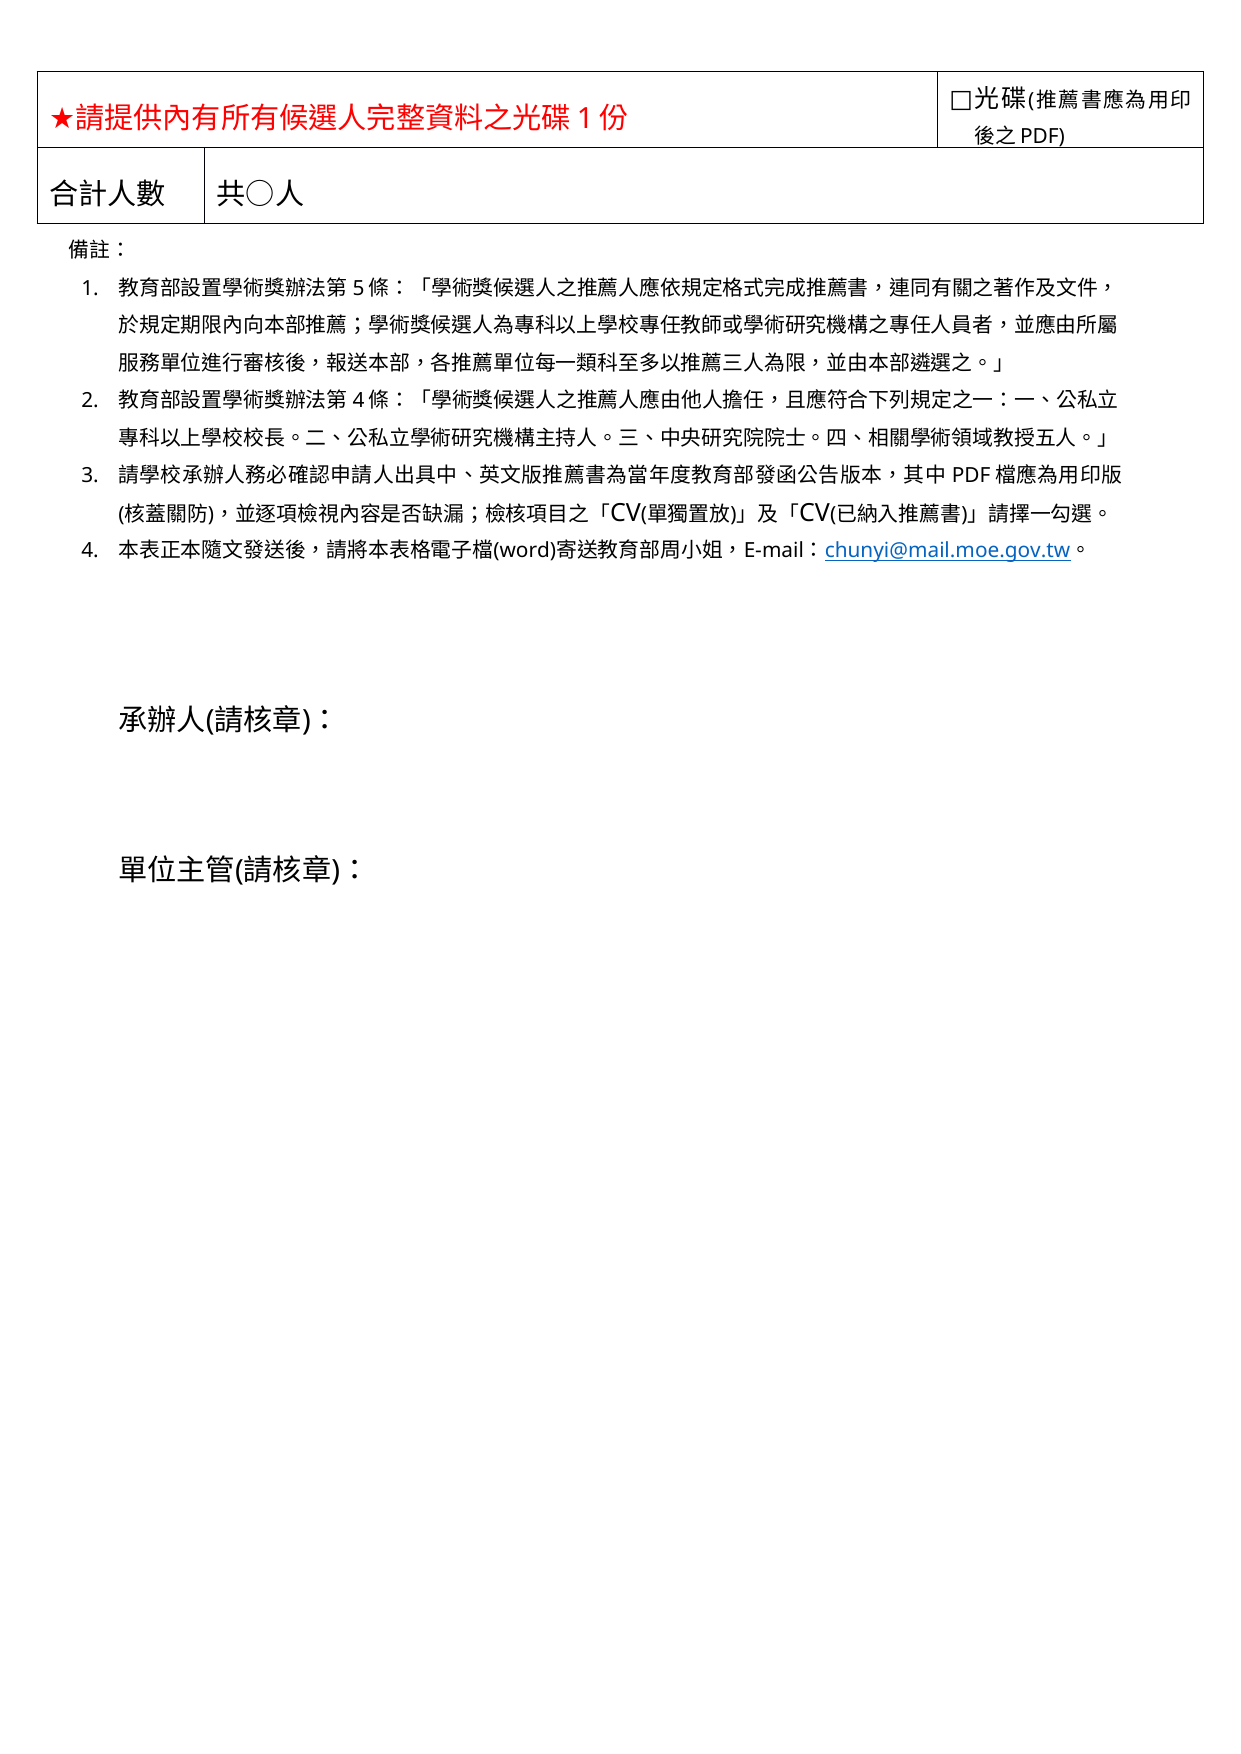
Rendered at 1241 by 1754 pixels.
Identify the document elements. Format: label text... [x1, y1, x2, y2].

list 教育部設置學術獎辦法第4條：「學術獎候選人之推薦人應由他人擔任，且應符合下列規定之一：一、公私立專科以上學校校長。二、公私立學術研究機構主持人。三、中央研究院院士。四、相關學術領域教授五人。」 [81, 374, 1122, 449]
list 教育部設置學術獎辦法第5條：「學術獎候選人之推薦人應依規定格式完成推薦書，連同有關之著作及文件，於規定期限內向本部推薦；學術獎候選人為專科以上學校專任教師或學術研究機構之專任人員者，並應由所屬服務單位進行審核後，報送本部，各推薦單位每一類科至多以推薦三人為限，並由本部遴選之。」 [81, 261, 1122, 374]
table_cell 合計人數 [38, 148, 204, 223]
table_cell □光碟(推薦書應為用印後之PDF) [938, 72, 1203, 147]
text 備註： [68, 224, 1122, 261]
list 請學校承辦人務必確認申請人出具中、英文版推薦書為當年度教育部發函公告版本，其中PDF檔應為用印版(核蓋關防)，並逐項檢視內容是否缺漏；檢核項目之「CV(單獨置放)」及「CV(已納入推薦書)」請擇一勾選。 [81, 449, 1122, 524]
table_cell 共○人 [205, 148, 1203, 223]
list 本表正本隨文發送後，請將本表格電子檔(word)寄送教育部周小姐，E-mail：chunyi@mail.moe.gov.tw。 [81, 524, 1122, 561]
text 單位主管(請核章)： [118, 824, 1122, 899]
table_cell ★請提供內有所有候選人完整資料之光碟1份 [38, 72, 937, 147]
text 承辦人(請核章)： [118, 674, 1122, 749]
